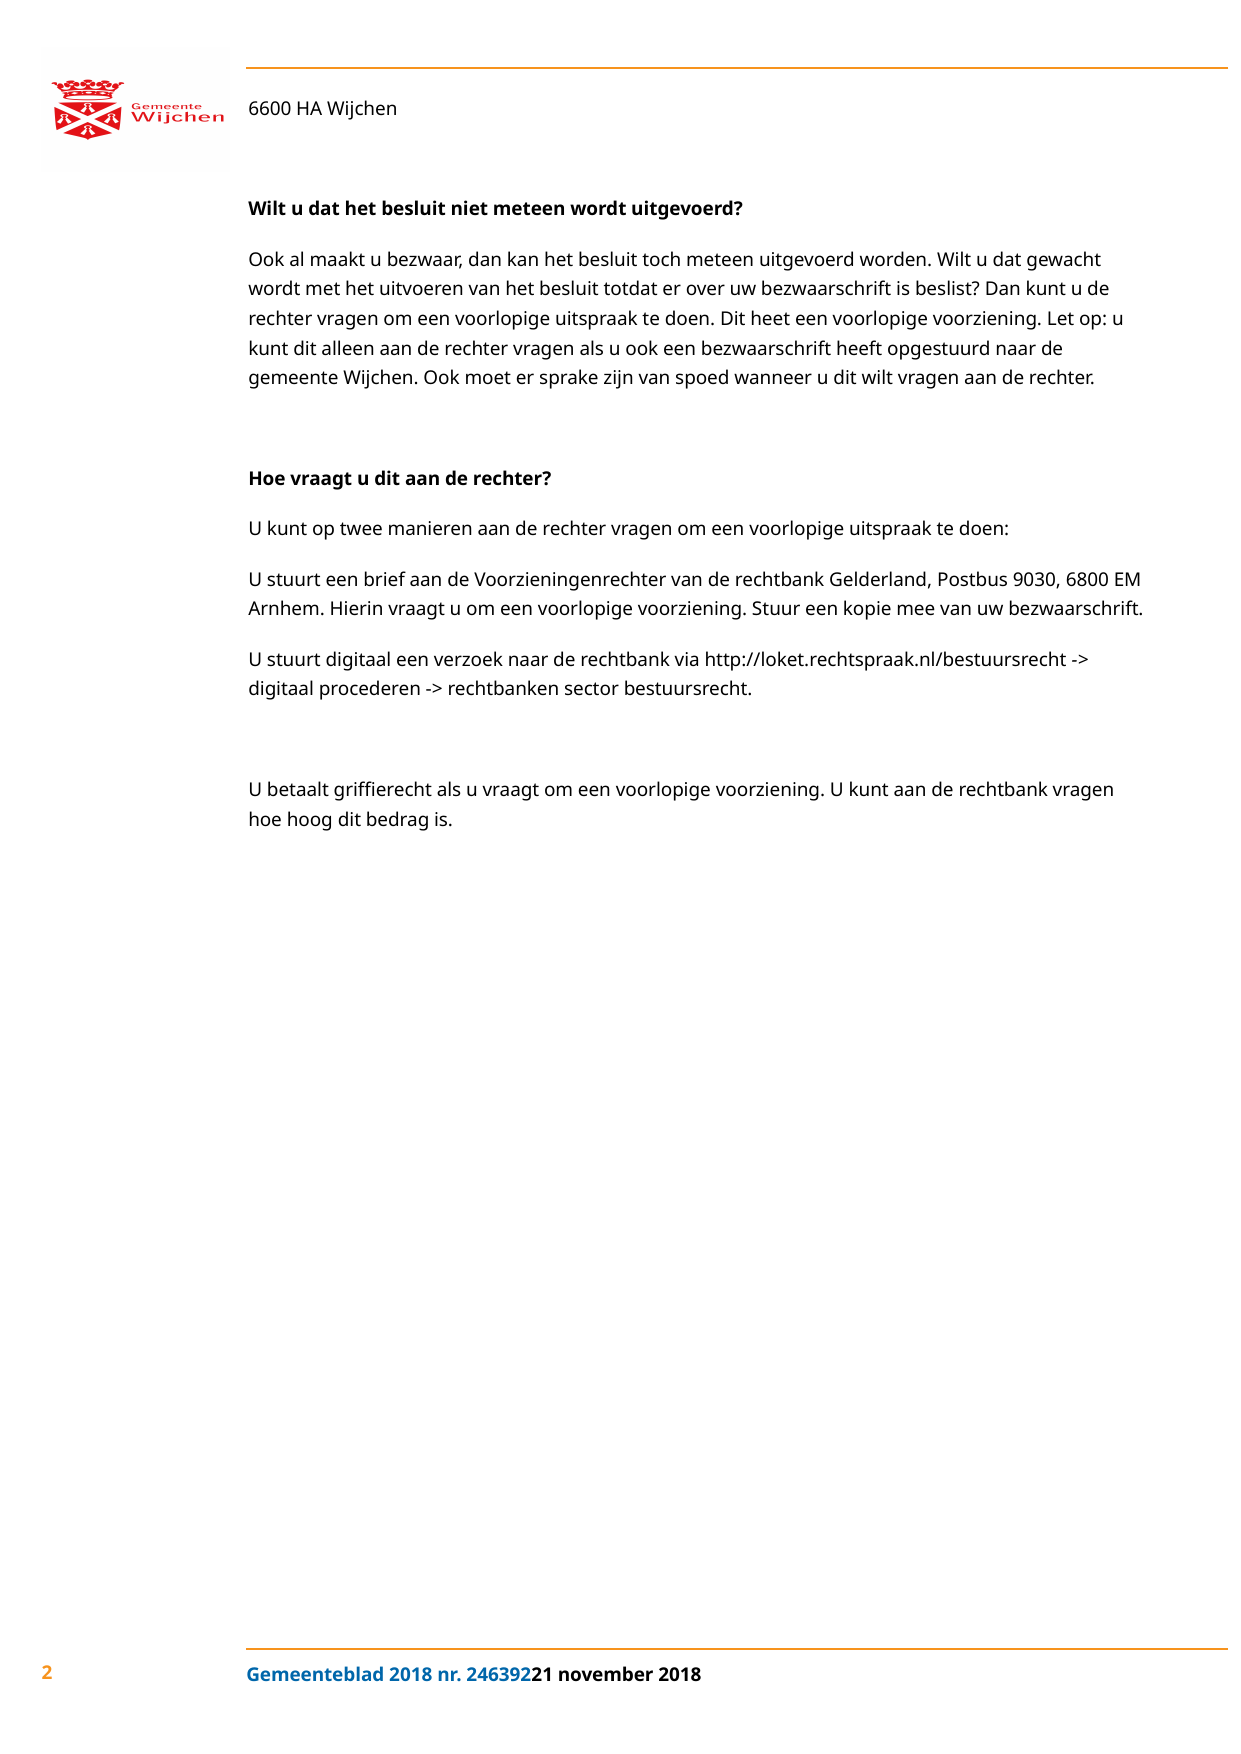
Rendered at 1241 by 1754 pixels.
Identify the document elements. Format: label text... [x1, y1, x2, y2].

text Ook al maakt u bezwaar, dan kan het besluit toch meteen uitgevoerd worden. Wilt u dat gewacht wordt met het uitvoeren van het besluit totdat er over uw bezwaarschrift is beslist? Dan kunt u de rechter vragen om een voorlopige uitspraak te doen. Dit heet een voorlopige voorziening. Let op: u kunt dit alleen aan de rechter vragen als u ook een bezwaarschrift heeft opgestuurd naar de gemeente Wijchen. Ook moet er sprake zijn van spoed wanneer u dit wilt vragen aan de rechter. [248, 246, 1152, 390]
picture [41, 47, 231, 172]
text U kunt op twee manieren aan de rechter vragen om een voorlopige uitspraak te doen: [248, 516, 1152, 541]
text Hoe vraagt u dit aan de rechter? [248, 465, 1152, 491]
text U betaalt griffierecht als u vraagt om een voorlopige voorziening. U kunt aan de rechtbank vragen hoe hoog dit bedrag is. [248, 776, 1152, 832]
text Wilt u dat het besluit niet meteen wordt uitgevoerd? [248, 196, 1152, 221]
text 6600 HA Wijchen [248, 95, 1152, 121]
text U stuurt een brief aan de Voorzieningenrechter van de rechtbank Gelderland, Postbus 9030, 6800 EM Arnhem. Hierin vraagt u om een voorlopige voorziening. Stuur een kopie mee van uw bezwaarschrift. [248, 566, 1152, 621]
text U stuurt digitaal een verzoek naar de rechtbank via http://loket.rechtspraak.nl/bestuursrecht -> digitaal procederen -> rechtbanken sector bestuursrecht. [248, 646, 1152, 701]
